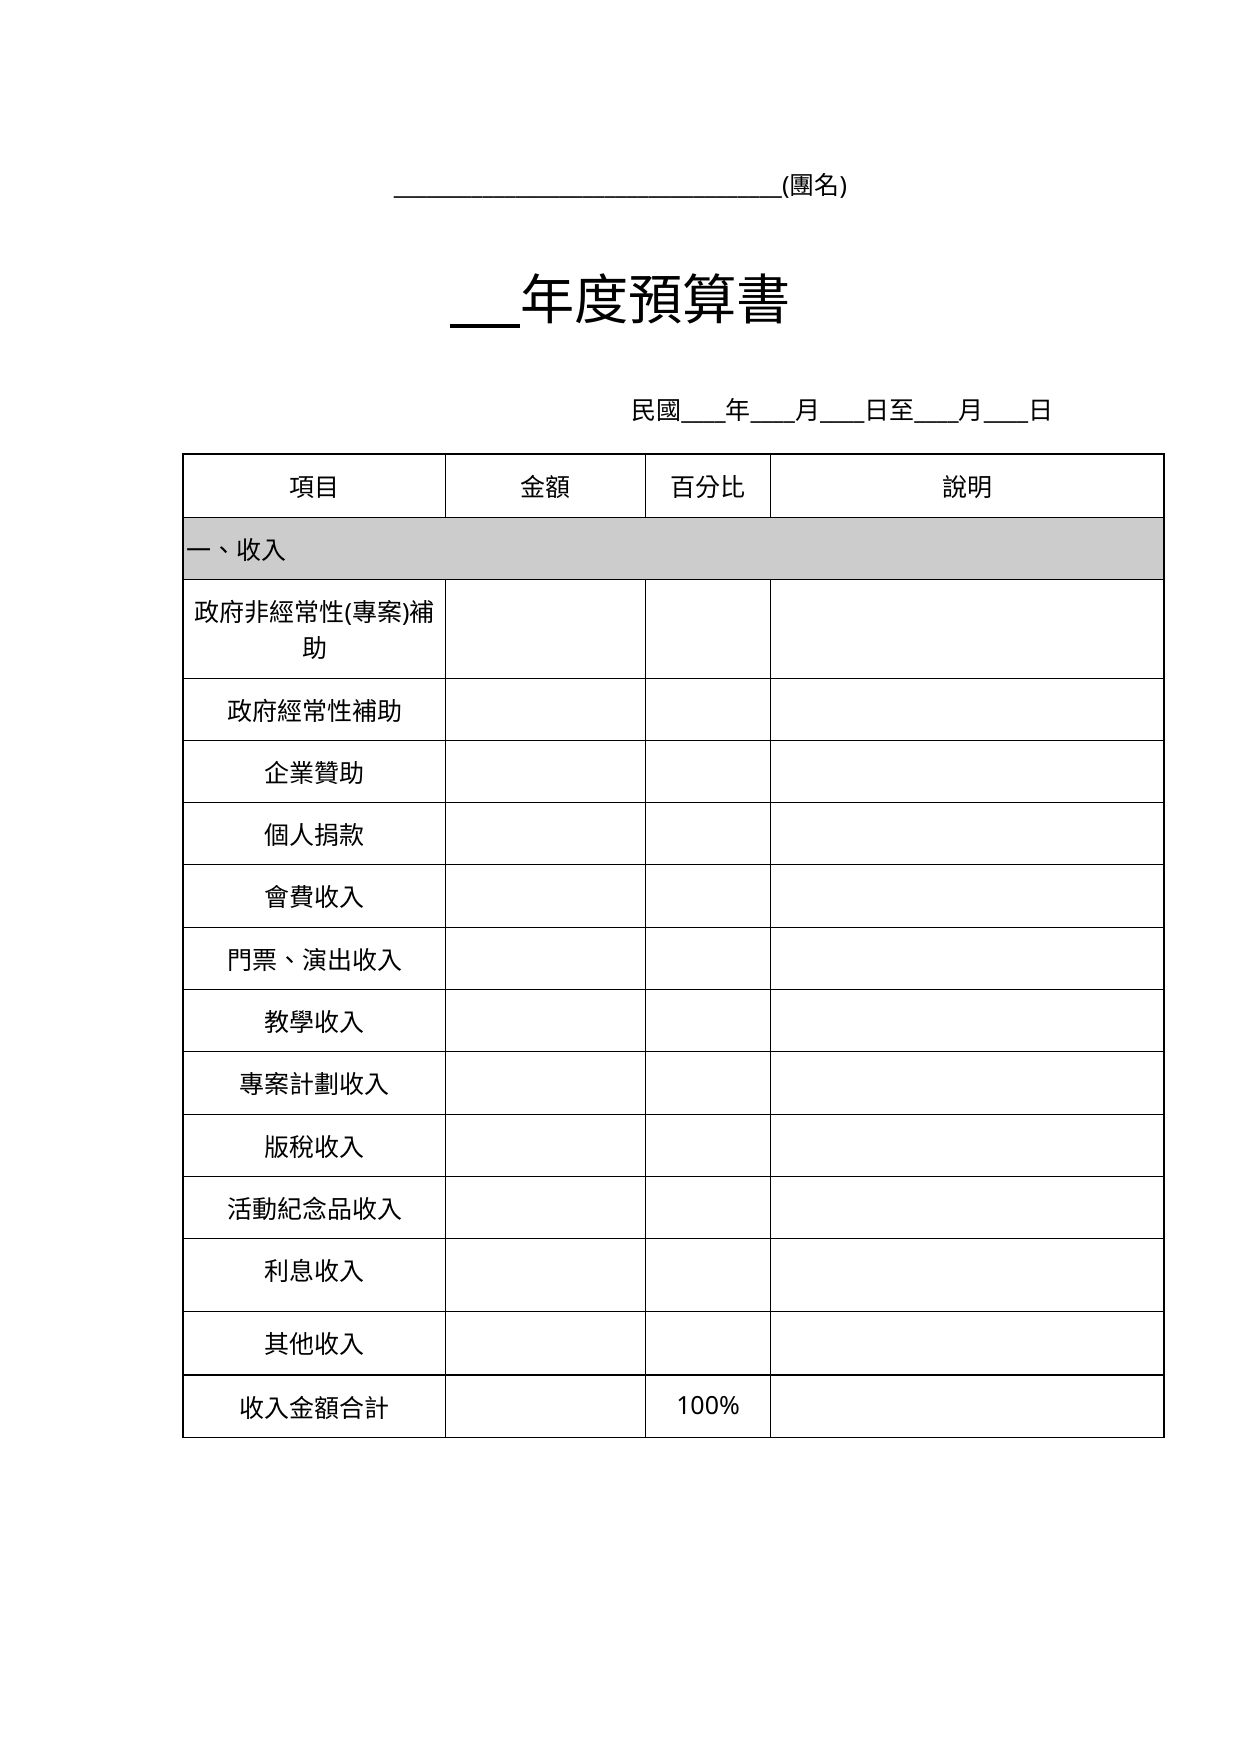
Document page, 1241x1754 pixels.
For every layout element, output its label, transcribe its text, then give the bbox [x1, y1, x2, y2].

table_cell [646, 1115, 770, 1176]
table_cell [446, 580, 645, 677]
table_cell [771, 928, 1163, 989]
text ___________________________________(團名) [187, 164, 1053, 202]
table_cell [446, 928, 645, 989]
text 年度預算書 [187, 239, 1053, 352]
table_cell [646, 865, 770, 927]
table_cell 政府經常性補助 [184, 679, 445, 740]
table_cell [646, 1312, 770, 1373]
table_cell 一、收入 [184, 518, 1163, 579]
table_cell [646, 1239, 770, 1311]
table_cell [446, 1052, 645, 1113]
table_cell [771, 1115, 1163, 1176]
table_header 說明 [771, 455, 1163, 517]
table_cell [771, 803, 1163, 864]
table_cell [446, 1115, 645, 1176]
table_cell 專案計劃收入 [184, 1052, 445, 1113]
table_cell [446, 865, 645, 927]
table_cell [446, 1376, 645, 1437]
table_cell 政府非經常性(專案)補助 [184, 580, 445, 677]
table_cell [646, 928, 770, 989]
table_cell [646, 679, 770, 740]
table_cell [646, 990, 770, 1051]
table_cell 利息收入 [184, 1239, 445, 1311]
table_cell 其他收入 [184, 1312, 445, 1373]
table_cell [446, 1312, 645, 1373]
table_cell [646, 741, 770, 802]
table_cell 門票、演出收入 [184, 928, 445, 989]
table_cell 收入金額合計 [184, 1376, 445, 1437]
table_cell 企業贊助 [184, 741, 445, 802]
table_cell [446, 1239, 645, 1311]
table_cell 100% [646, 1376, 770, 1437]
table_cell [771, 1177, 1163, 1238]
table_cell [771, 1239, 1163, 1311]
table_cell [771, 679, 1163, 740]
table_cell [446, 990, 645, 1051]
table_header 百分比 [646, 455, 770, 517]
table_cell [771, 1312, 1163, 1373]
table_cell [446, 1177, 645, 1238]
table_cell 教學收入 [184, 990, 445, 1051]
table_cell 活動紀念品收入 [184, 1177, 445, 1238]
table_cell [646, 580, 770, 677]
table_cell [771, 1376, 1163, 1437]
table_cell [646, 803, 770, 864]
table_cell [446, 679, 645, 740]
table_cell [446, 741, 645, 802]
table_cell 個人捐款 [184, 803, 445, 864]
table_cell [771, 990, 1163, 1051]
text 民國____年____月____日至____月____日 [187, 389, 1053, 427]
table_cell [446, 803, 645, 864]
table_header 金額 [446, 455, 645, 517]
table_cell [646, 1052, 770, 1113]
table_cell [771, 741, 1163, 802]
table_header 項目 [184, 455, 445, 517]
table_cell [771, 1052, 1163, 1113]
table_cell 會費收入 [184, 865, 445, 927]
table_cell 版稅收入 [184, 1115, 445, 1176]
table_cell [646, 1177, 770, 1238]
table_cell [771, 865, 1163, 927]
table_cell [771, 580, 1163, 677]
